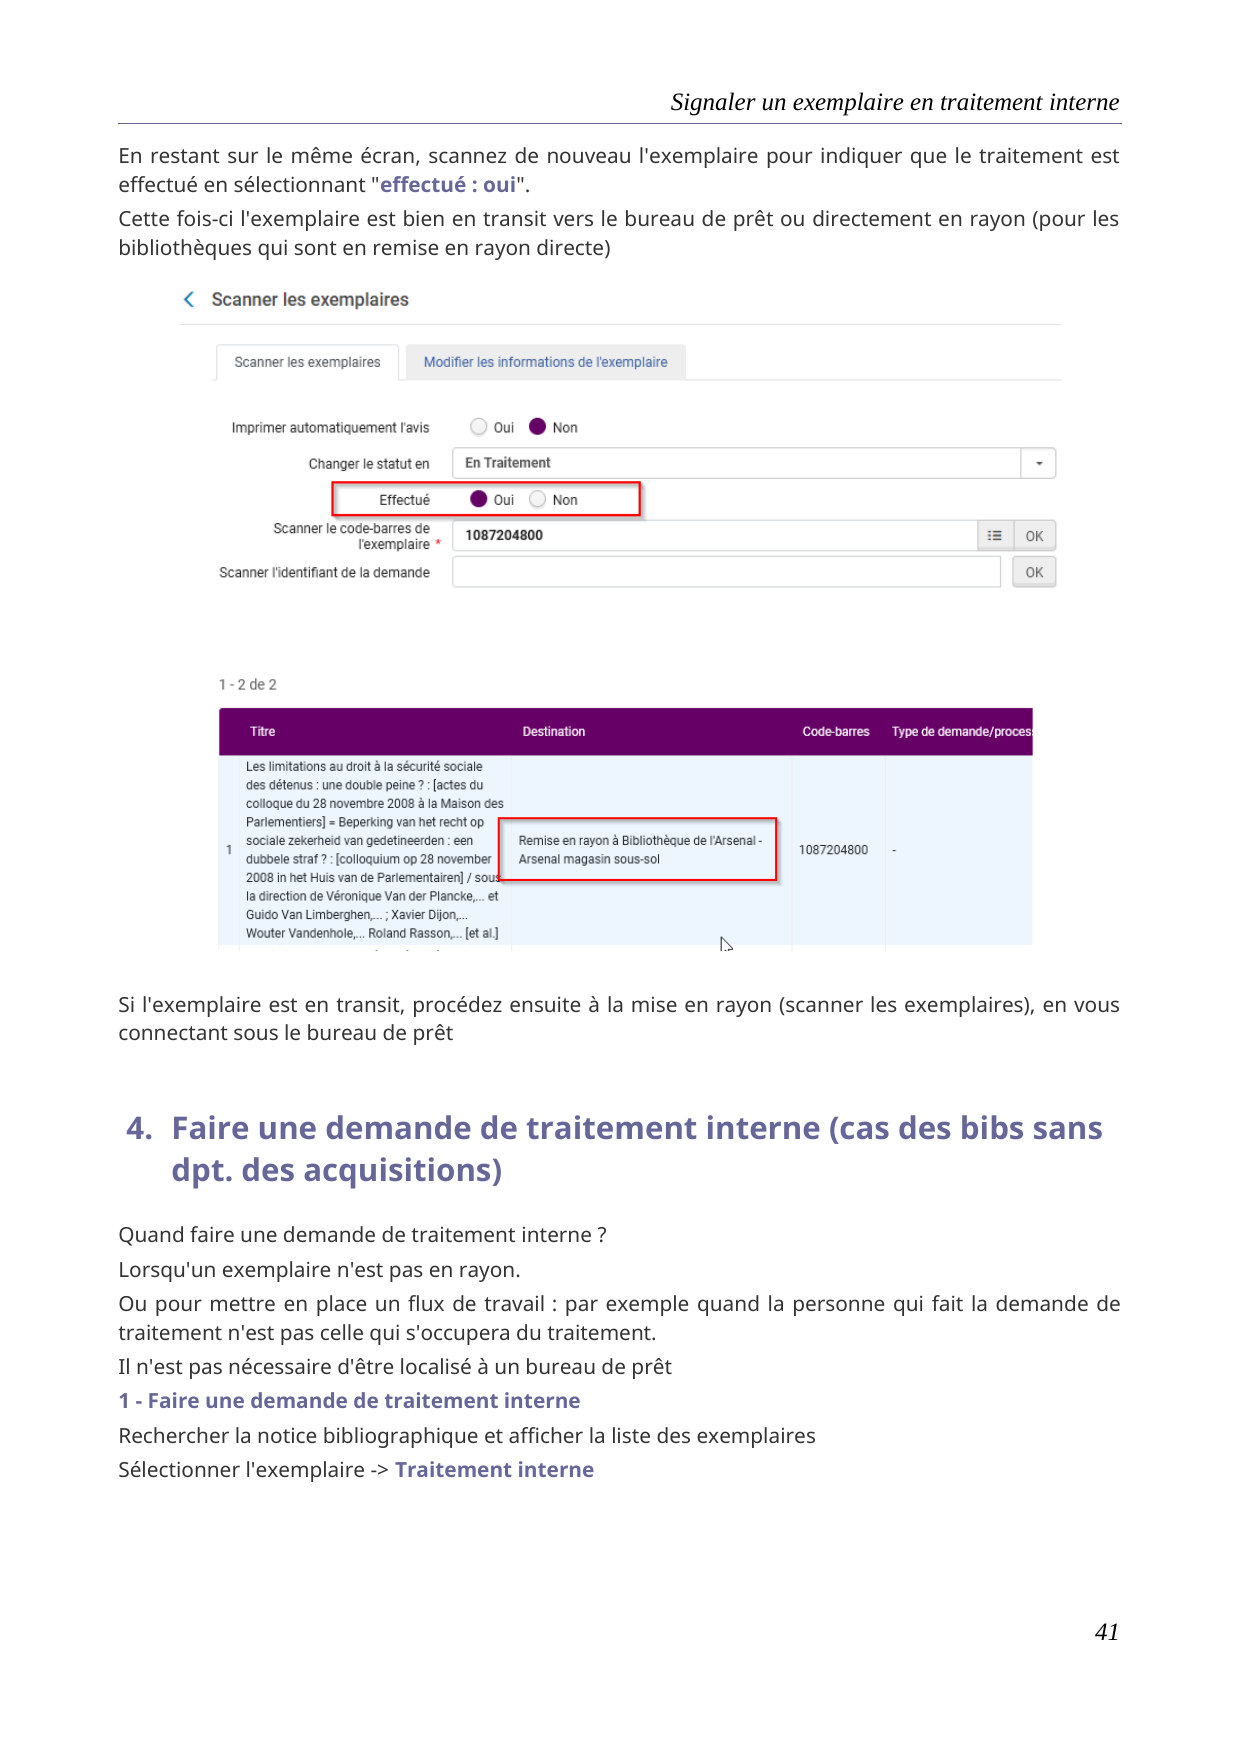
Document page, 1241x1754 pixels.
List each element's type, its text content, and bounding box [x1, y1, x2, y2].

picture [207, 669, 1033, 951]
title Faire une demande de traitement interne (cas des bibs sans dpt. des acquisitions) [118, 1106, 1122, 1191]
text Ou pour mettre en place un flux de travail : par exemple quand la personne qui fait la demande de traitement n'est pas celle qui s'occupera du traitement. [118, 1289, 1122, 1346]
text Quand faire une demande de traitement interne ? [118, 1221, 1122, 1249]
text Il n'est pas nécessaire d'être localisé à un bureau de prêt [118, 1352, 1122, 1381]
picture [179, 281, 1061, 617]
text Lorsqu'un exemplaire n'est pas en rayon. [118, 1255, 1122, 1283]
text Si l'exemplaire est en transit, procédez ensuite à la mise en rayon (scanner les exemplaires), en vous connectant sous le bureau de prêt [118, 990, 1122, 1047]
text Rechercher la notice bibliographique et afficher la liste des exemplaires [118, 1421, 1122, 1449]
text Cette fois-ci l'exemplaire est bien en transit vers le bureau de prêt ou directement en rayon (pour les bibliothèques qui sont en remise en rayon directe) [118, 204, 1122, 261]
text En restant sur le même écran, scannez de nouveau l'exemplaire pour indiquer que le traitement est effectué en sélectionnant "effectué : oui". [118, 142, 1122, 198]
text 1 - Faire une demande de traitement interne [118, 1387, 1122, 1415]
text Sélectionner l'exemplaire -> Traitement interne [118, 1455, 1122, 1484]
